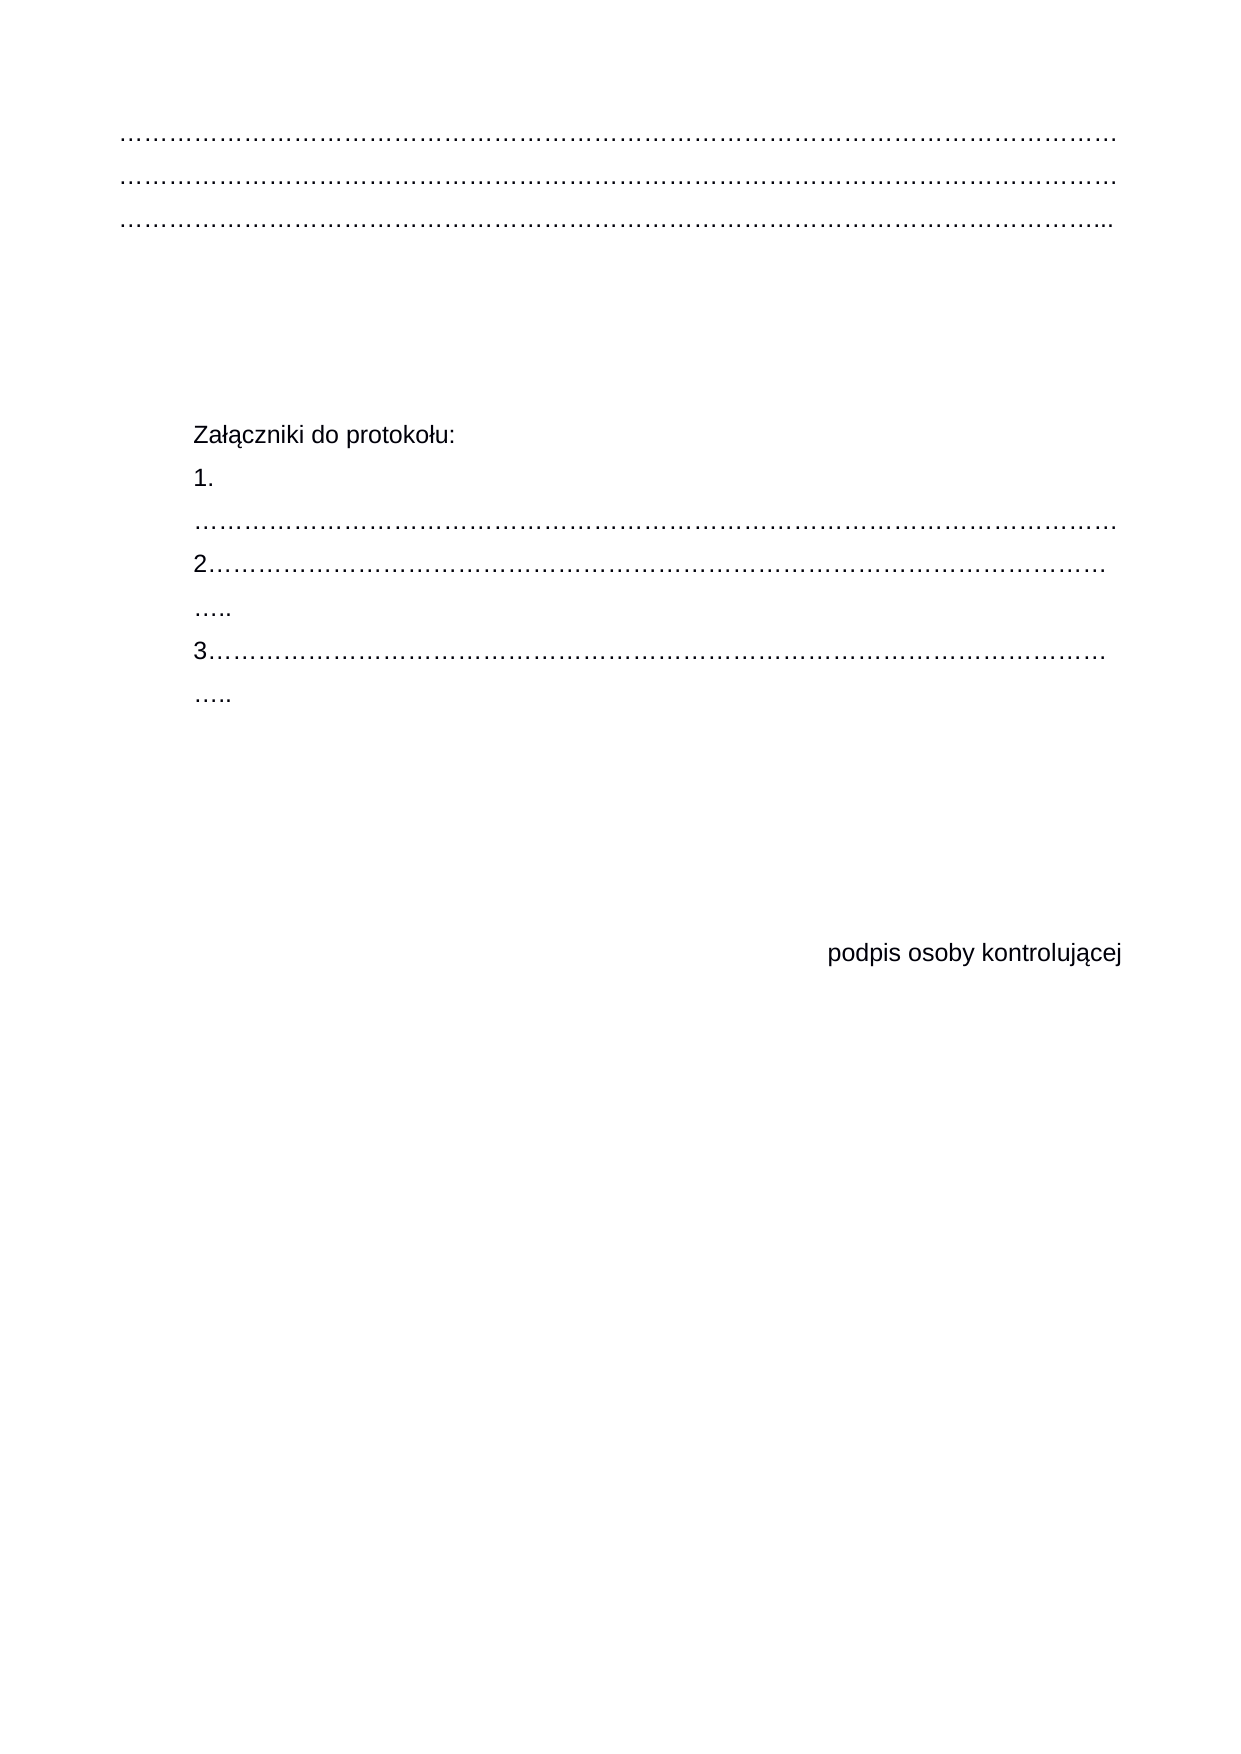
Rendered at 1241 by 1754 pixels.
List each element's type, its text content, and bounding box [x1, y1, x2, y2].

text podpis osoby kontrolującej [118, 937, 1122, 966]
list 3………………………………………………………………………………………………….. [156, 636, 1122, 707]
list 2………………………………………………………………………………………………….. [156, 549, 1122, 621]
list 1. ………………………………………………………………………………………………… [156, 463, 1122, 535]
text ……………………………………………………………………………………………………………………………………………………………………………………………………………………………………………………………………………………………………………………………... [118, 118, 1122, 233]
list Załączniki do protokołu: [156, 420, 1122, 449]
